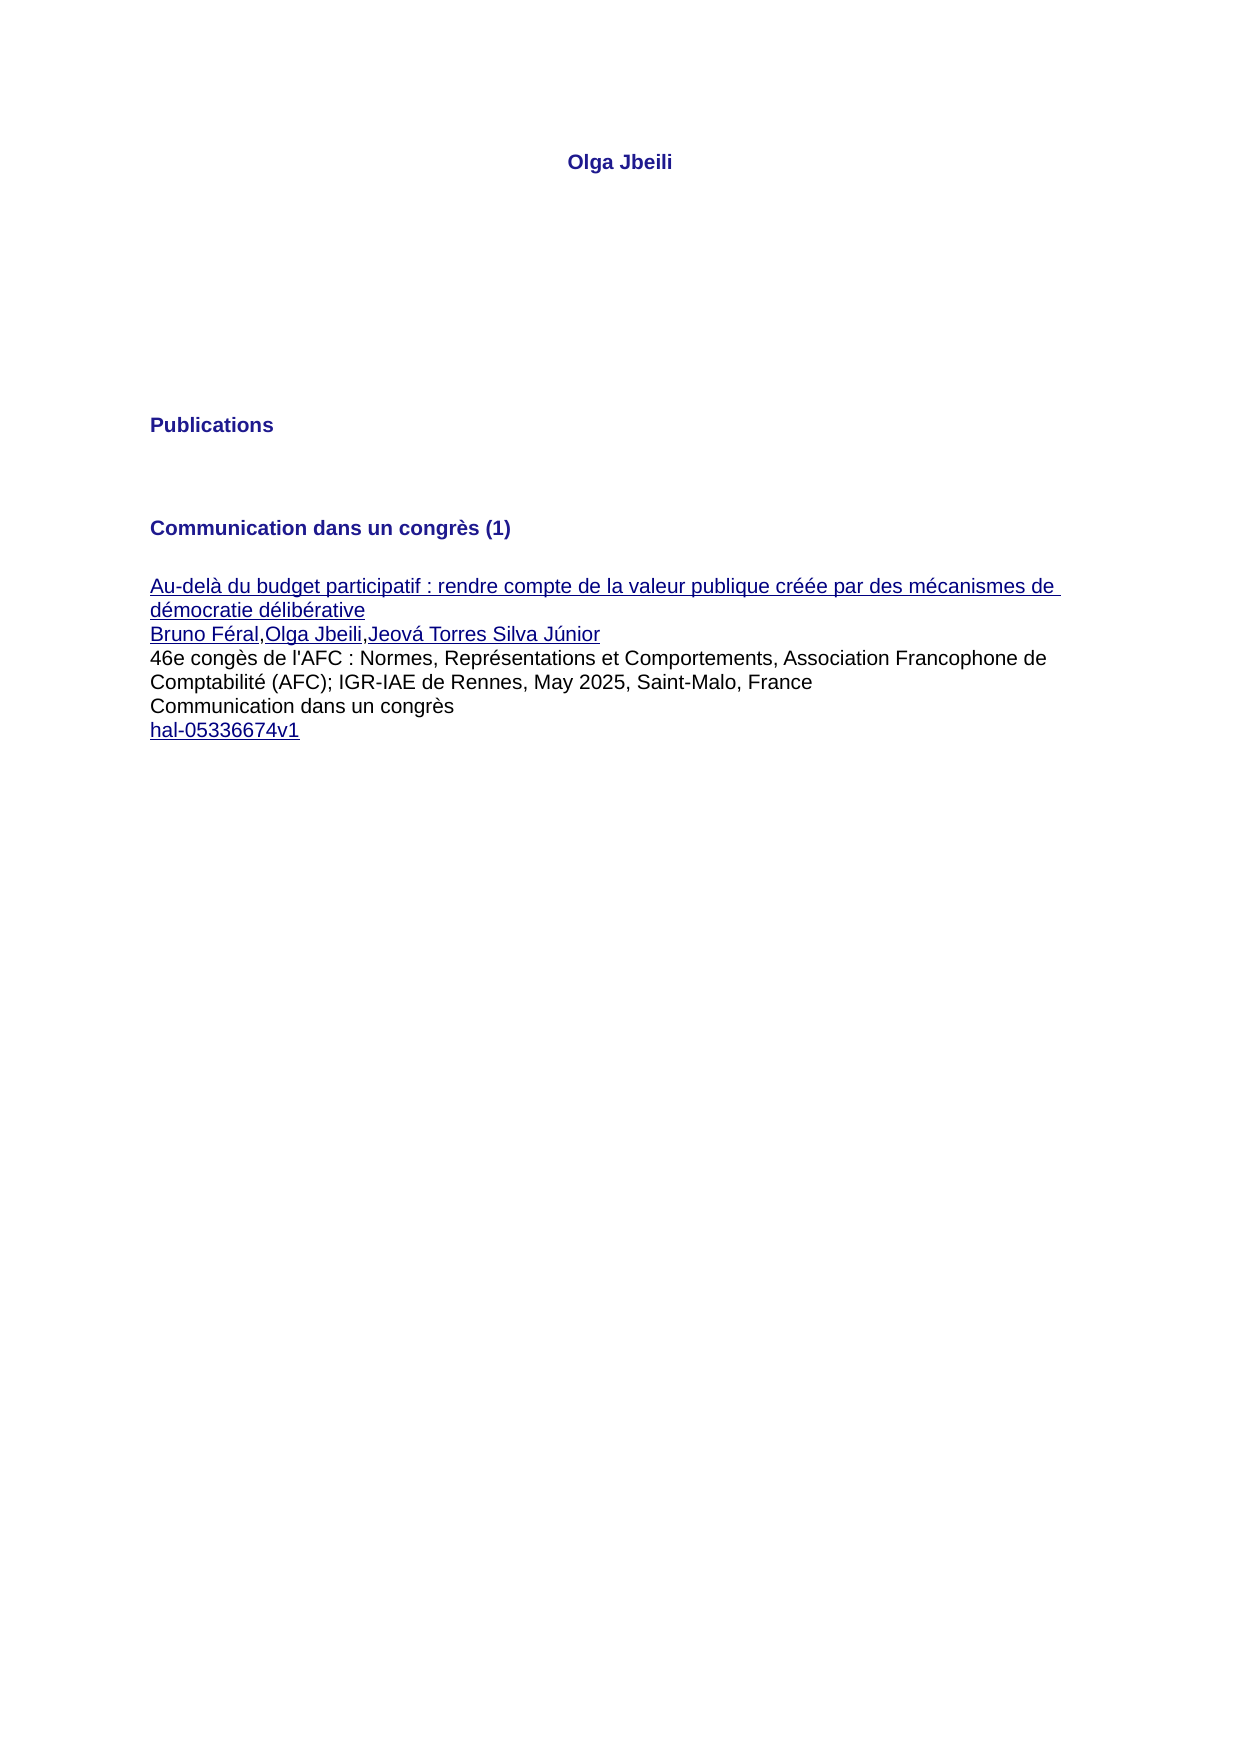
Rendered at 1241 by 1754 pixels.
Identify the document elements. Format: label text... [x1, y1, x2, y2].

table_header Au-delà du budget participatif : rendre compte de la valeur publique créée par des mécanismes de démocratie délibérative Bruno Féral,Olga Jbeili,Jeová Torres Silva Júnior 46e congès de l'AFC : Normes, Représentations et Comportements, Association Francophone de Comptabilité (AFC); IGR-IAE de Rennes, May 2025, Saint-Malo, France Communication dans un congrès hal-05336674v1 [150, 574, 1090, 742]
subtitle Publications [150, 412, 1090, 436]
subtitle Communication dans un congrès (1) [150, 516, 1090, 539]
subtitle Olga Jbeili [150, 150, 1090, 174]
